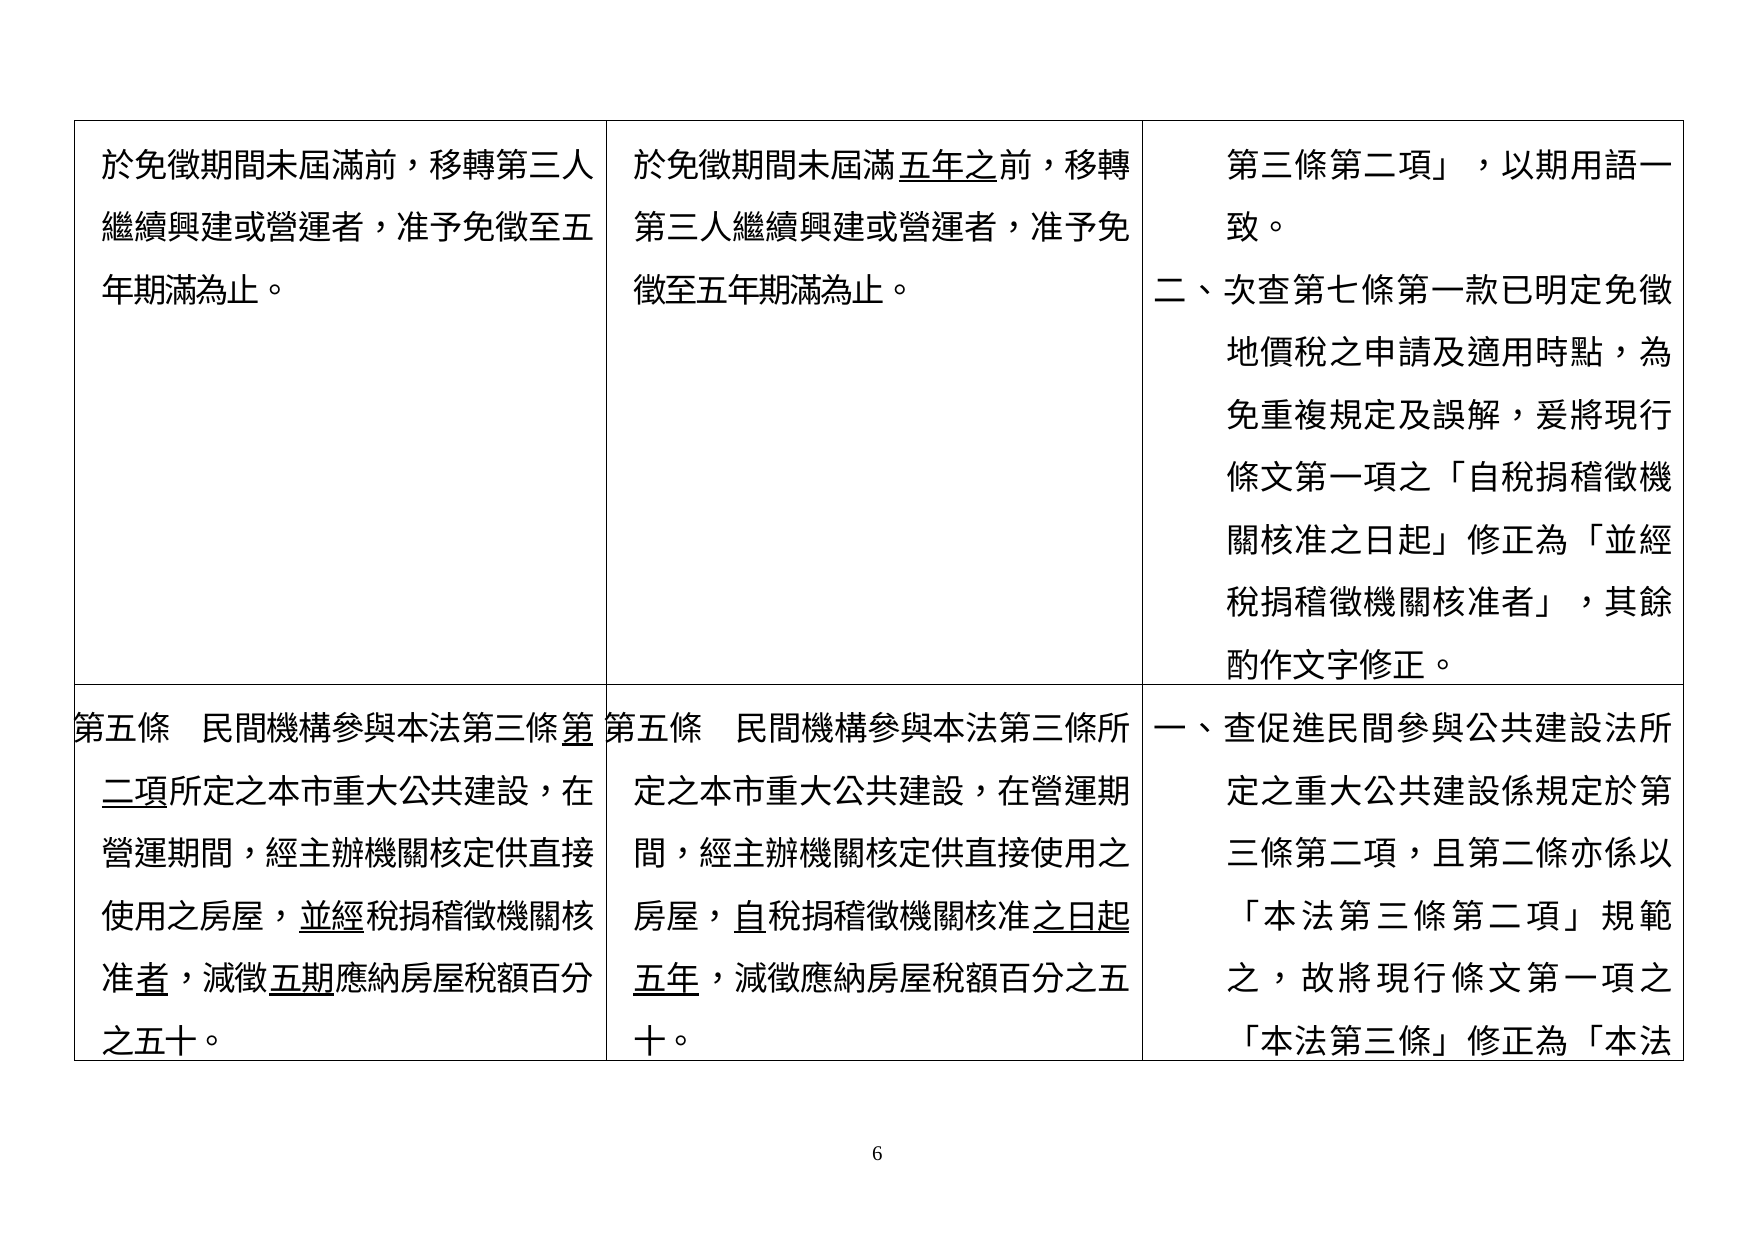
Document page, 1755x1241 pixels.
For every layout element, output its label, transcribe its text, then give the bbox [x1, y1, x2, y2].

table_cell 第五條 民間機構參與本法第三條第二項所定之本市重大公共建設，在營運期間，經主辦機關核定供直接使用之房屋，並經稅捐稽徵機關核准者，減徵五期應納房屋稅額百分之五十。 [75, 685, 606, 1060]
table_cell 第五條 民間機構參與本法第三條所定之本市重大公共建設，在營運期間，經主辦機關核定供直接使用之房屋，自稅捐稽徵機關核准之日起五年，減徵應納房屋稅額百分之五十。 原經核准減徵房屋稅之房屋，於減徵期間未屆滿五年之前，移轉第三人繼續營運者，准予減徵至五年期滿為止。 [607, 685, 1142, 1060]
table_cell 第四條 民間機構參與本法第三條所定之本市重大公共建設，在興建或營運期間，經主辦機關核定供直接使用之土地，自稅捐稽徵機關核准之日起，地價稅免徵五年。 原經核准免徵地價稅之土地，於免徵期間未屆滿五年之前，移轉第三人繼續興建或營運者，准予免徵至五年期滿為止。 [607, 121, 1142, 684]
table_cell 於免徵期間未屆滿前，移轉第三人繼續興建或營運者，准予免徵至五年期滿為止。 [75, 121, 606, 684]
table_cell 第三條第二項」，以期用語一致。 二、次查第七條第一款已明定免徵地價稅之申請及適用時點，為免重複規定及誤解，爰將現行條文第一項之「自稅捐稽徵機關核准之日起」修正為「並經稅捐稽徵機關核准者」，其餘酌作文字修正。 [1143, 121, 1683, 684]
table_cell 一、查促進民間參與公共建設法所定之重大公共建設係規定於第三條第二項，且第二條亦係以「本法第三條第二項」規範之，故將現行條文第一項之「本法第三條」修正為「本法 [1143, 685, 1683, 1060]
